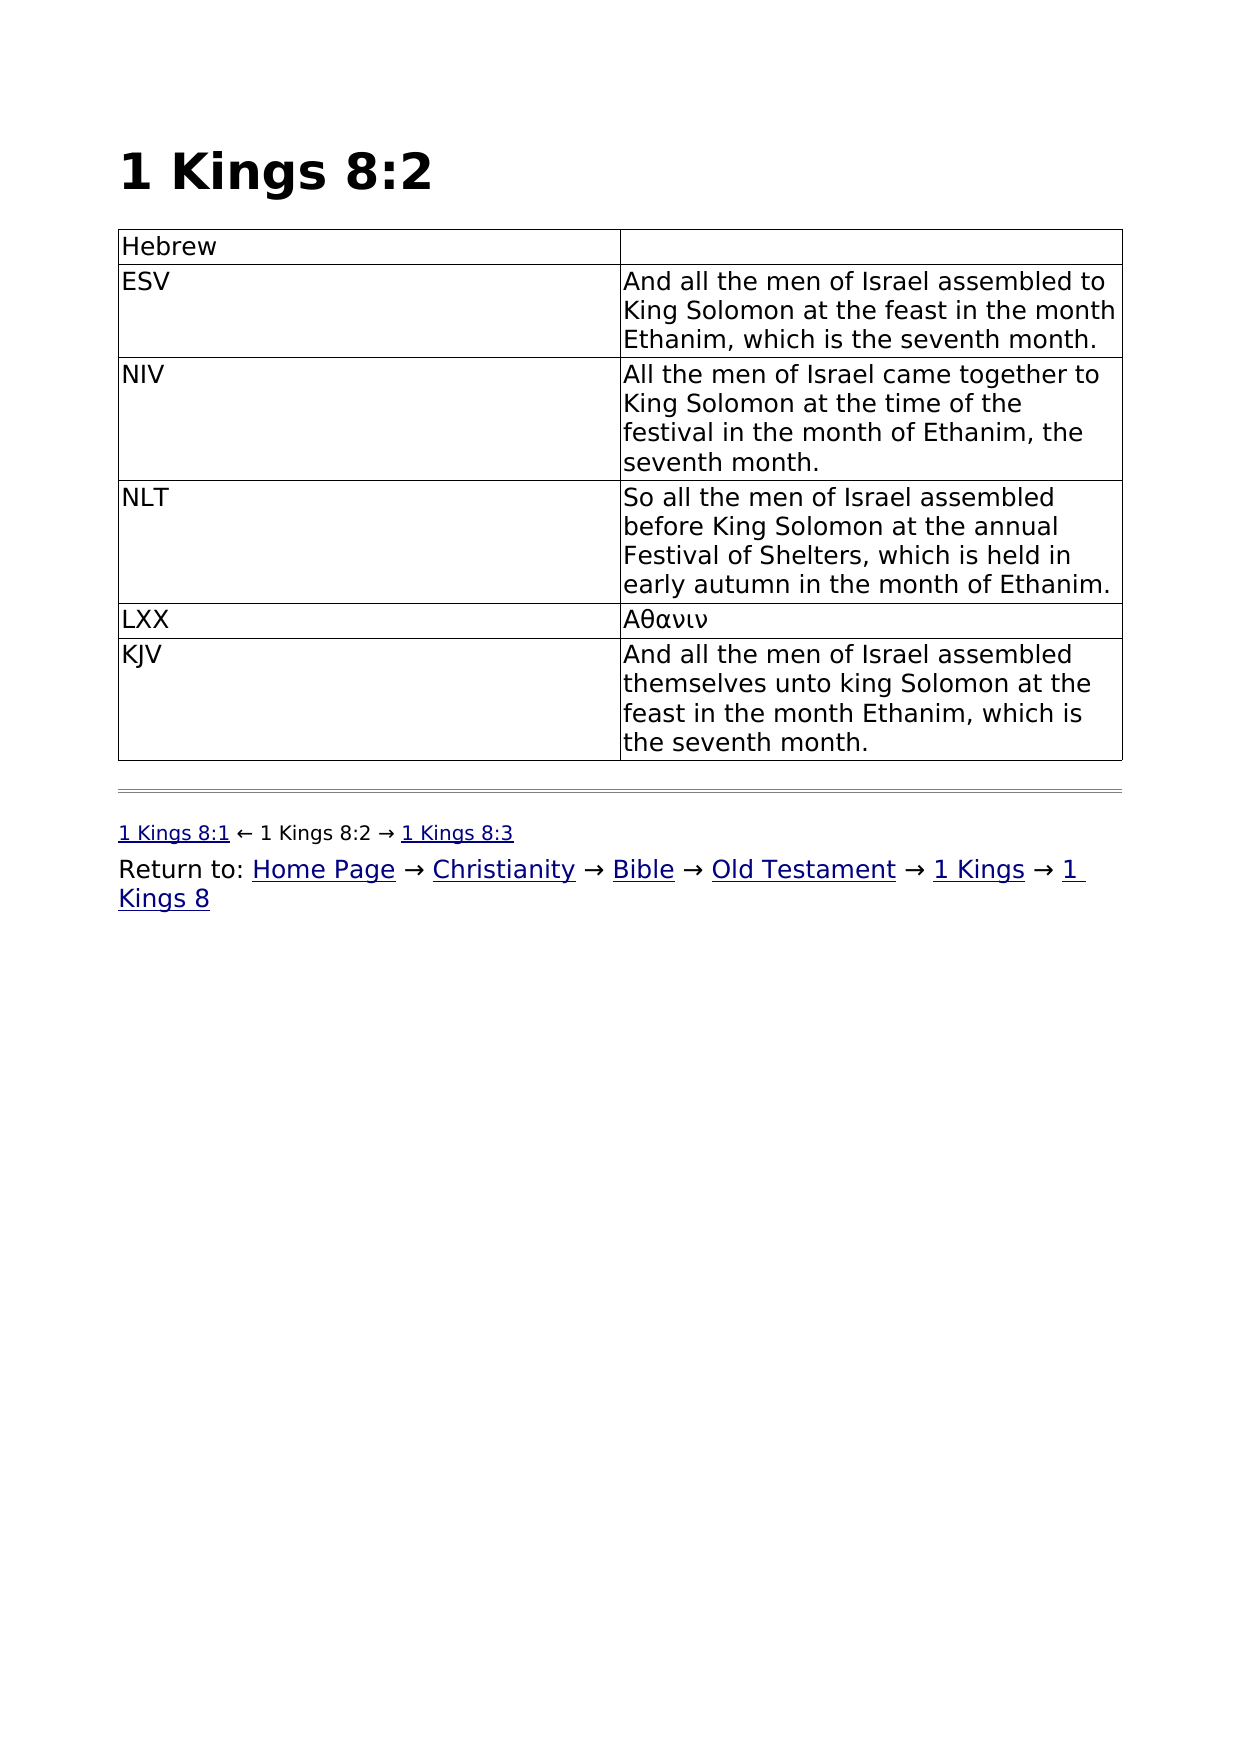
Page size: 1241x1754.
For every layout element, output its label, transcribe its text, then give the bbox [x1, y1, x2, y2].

text 1 Kings 8:1 ← 1 Kings 8:2 → 1 Kings 8:3 [118, 821, 1122, 855]
table_cell NIV [119, 358, 620, 480]
table_cell KJV [119, 639, 620, 760]
subtitle 1 Kings 8:2 [118, 143, 1122, 201]
table_cell ESV [119, 265, 620, 357]
table_cell And all the men of Israel assembled themselves unto king Solomon at the feast in the month Ethanim, which is the seventh month. [621, 639, 1122, 760]
table_cell Αθανιν [621, 604, 1122, 637]
table_cell So all the men of Israel assembled before King Solomon at the annual Festival of Shelters, which is held in early autumn in the month of Ethanim. [621, 481, 1122, 602]
table_cell All the men of Israel came together to King Solomon at the time of the festival in the month of Ethanim, the seventh month. [621, 358, 1122, 480]
table_cell LXX [119, 604, 620, 637]
table_header Hebrew [119, 230, 620, 264]
table_cell NLT [119, 481, 620, 602]
table_cell And all the men of Israel assembled to King Solomon at the feast in the month Ethanim, which is the seventh month. [621, 265, 1122, 357]
text Return to: Home Page → Christianity → Bible → Old Testament → 1 Kings → 1 Kings 8 [118, 855, 1122, 914]
table_header [621, 230, 1122, 264]
